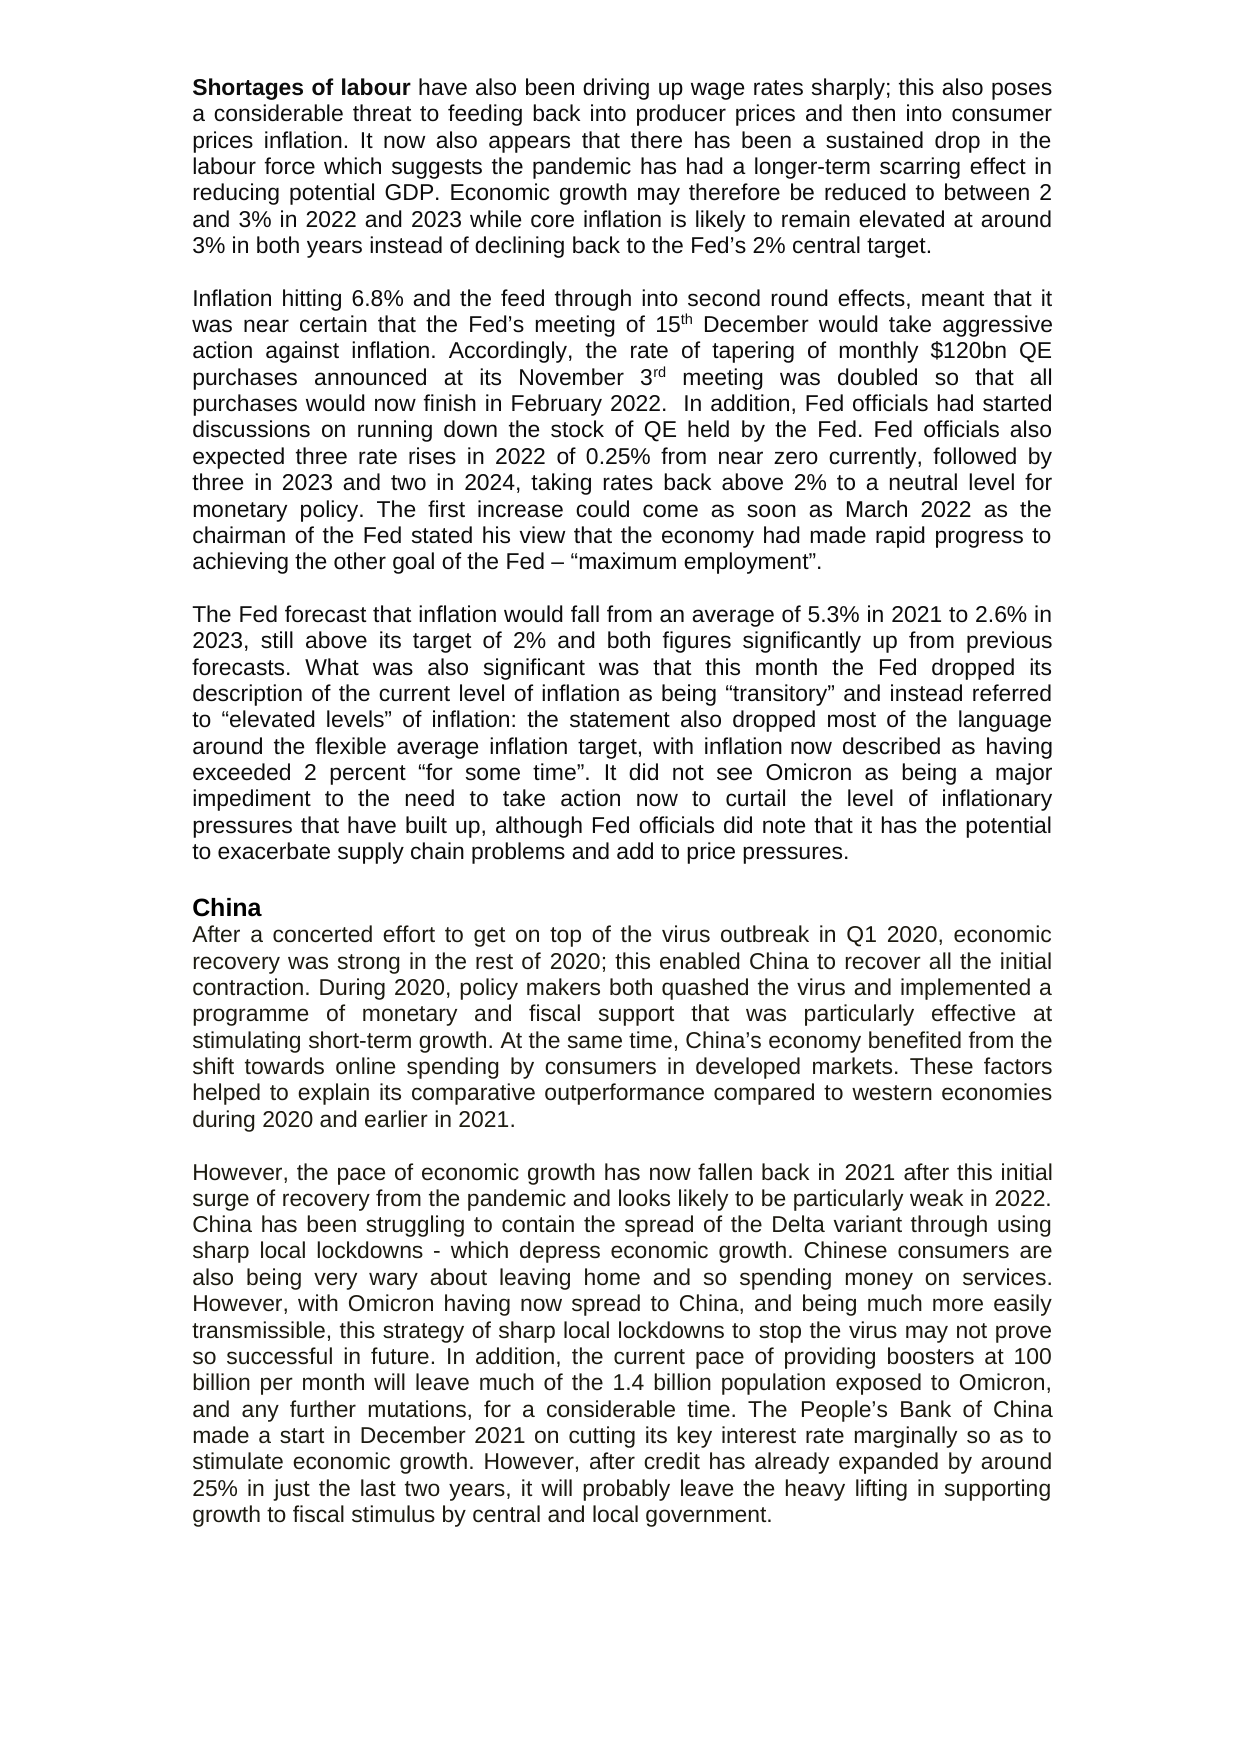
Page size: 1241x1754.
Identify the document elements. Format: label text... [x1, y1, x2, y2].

text However, the pace of economic growth has now fallen back in 2021 after this initial surge of recovery from the pandemic and looks likely to be particularly weak in 2022. China has been struggling to contain the spread of the Delta variant through using sharp local lockdowns - which depress economic growth. Chinese consumers are also being very wary about leaving home and so spending money on services. However, with Omicron having now spread to China, and being much more easily transmissible, this strategy of sharp local lockdowns to stop the virus may not prove so successful in future. In addition, the current pace of providing boosters at 100 billion per month will leave much of the 1.4 billion population exposed to Omicron, and any further mutations, for a considerable time. The People’s Bank of China made a start in December 2021 on cutting its key interest rate marginally so as to stimulate economic growth. However, after credit has already expanded by around 25% in just the last two years, it will probably leave the heavy lifting in supporting growth to fiscal stimulus by central and local government. [192, 1158, 1053, 1527]
text The Fed forecast that inflation would fall from an average of 5.3% in 2021 to 2.6% in 2023, still above its target of 2% and both figures significantly up from previous forecasts. What was also significant was that this month the Fed dropped its description of the current level of inflation as being “transitory” and instead referred to “elevated levels” of inflation: the statement also dropped most of the language around the flexible average inflation target, with inflation now described as having exceeded 2 percent “for some time”. It did not see Omicron as being a major impediment to the need to take action now to curtail the level of inflationary pressures that have built up, although Fed officials did note that it has the potential to exacerbate supply chain problems and add to price pressures. [192, 601, 1053, 864]
text After a concerted effort to get on top of the virus outbreak in Q1 2020, economic recovery was strong in the rest of 2020; this enabled China to recover all the initial contraction. During 2020, policy makers both quashed the virus and implemented a programme of monetary and fiscal support that was particularly effective at stimulating short-term growth. At the same time, China’s economy benefited from the shift towards online spending by consumers in developed markets. These factors helped to explain its comparative outperformance compared to western economies during 2020 and earlier in 2021. [192, 921, 1053, 1132]
list Shortages of labour have also been driving up wage rates sharply; this also poses a considerable threat to feeding back into producer prices and then into consumer prices inflation. It now also appears that there has been a sustained drop in the labour force which suggests the pandemic has had a longer-term scarring effect in reducing potential GDP. Economic growth may therefore be reduced to between 2 and 3% in 2022 and 2023 while core inflation is likely to remain elevated at around 3% in both years instead of declining back to the Fed’s 2% central target. [192, 74, 1053, 258]
list China [192, 892, 1053, 921]
text Inflation hitting 6.8% and the feed through into second round effects, meant that it was near certain that the Fed’s meeting of 15th December would take aggressive action against inflation. Accordingly, the rate of tapering of monthly $120bn QE purchases announced at its November 3rd meeting was doubled so that all purchases would now finish in February 2022. In addition, Fed officials had started discussions on running down the stock of QE held by the Fed. Fed officials also expected three rate rises in 2022 of 0.25% from near zero currently, followed by three in 2023 and two in 2024, taking rates back above 2% to a neutral level for monetary policy. The first increase could come as soon as March 2022 as the chairman of the Fed stated his view that the economy had made rapid progress to achieving the other goal of the Fed – “maximum employment”. [192, 285, 1053, 574]
